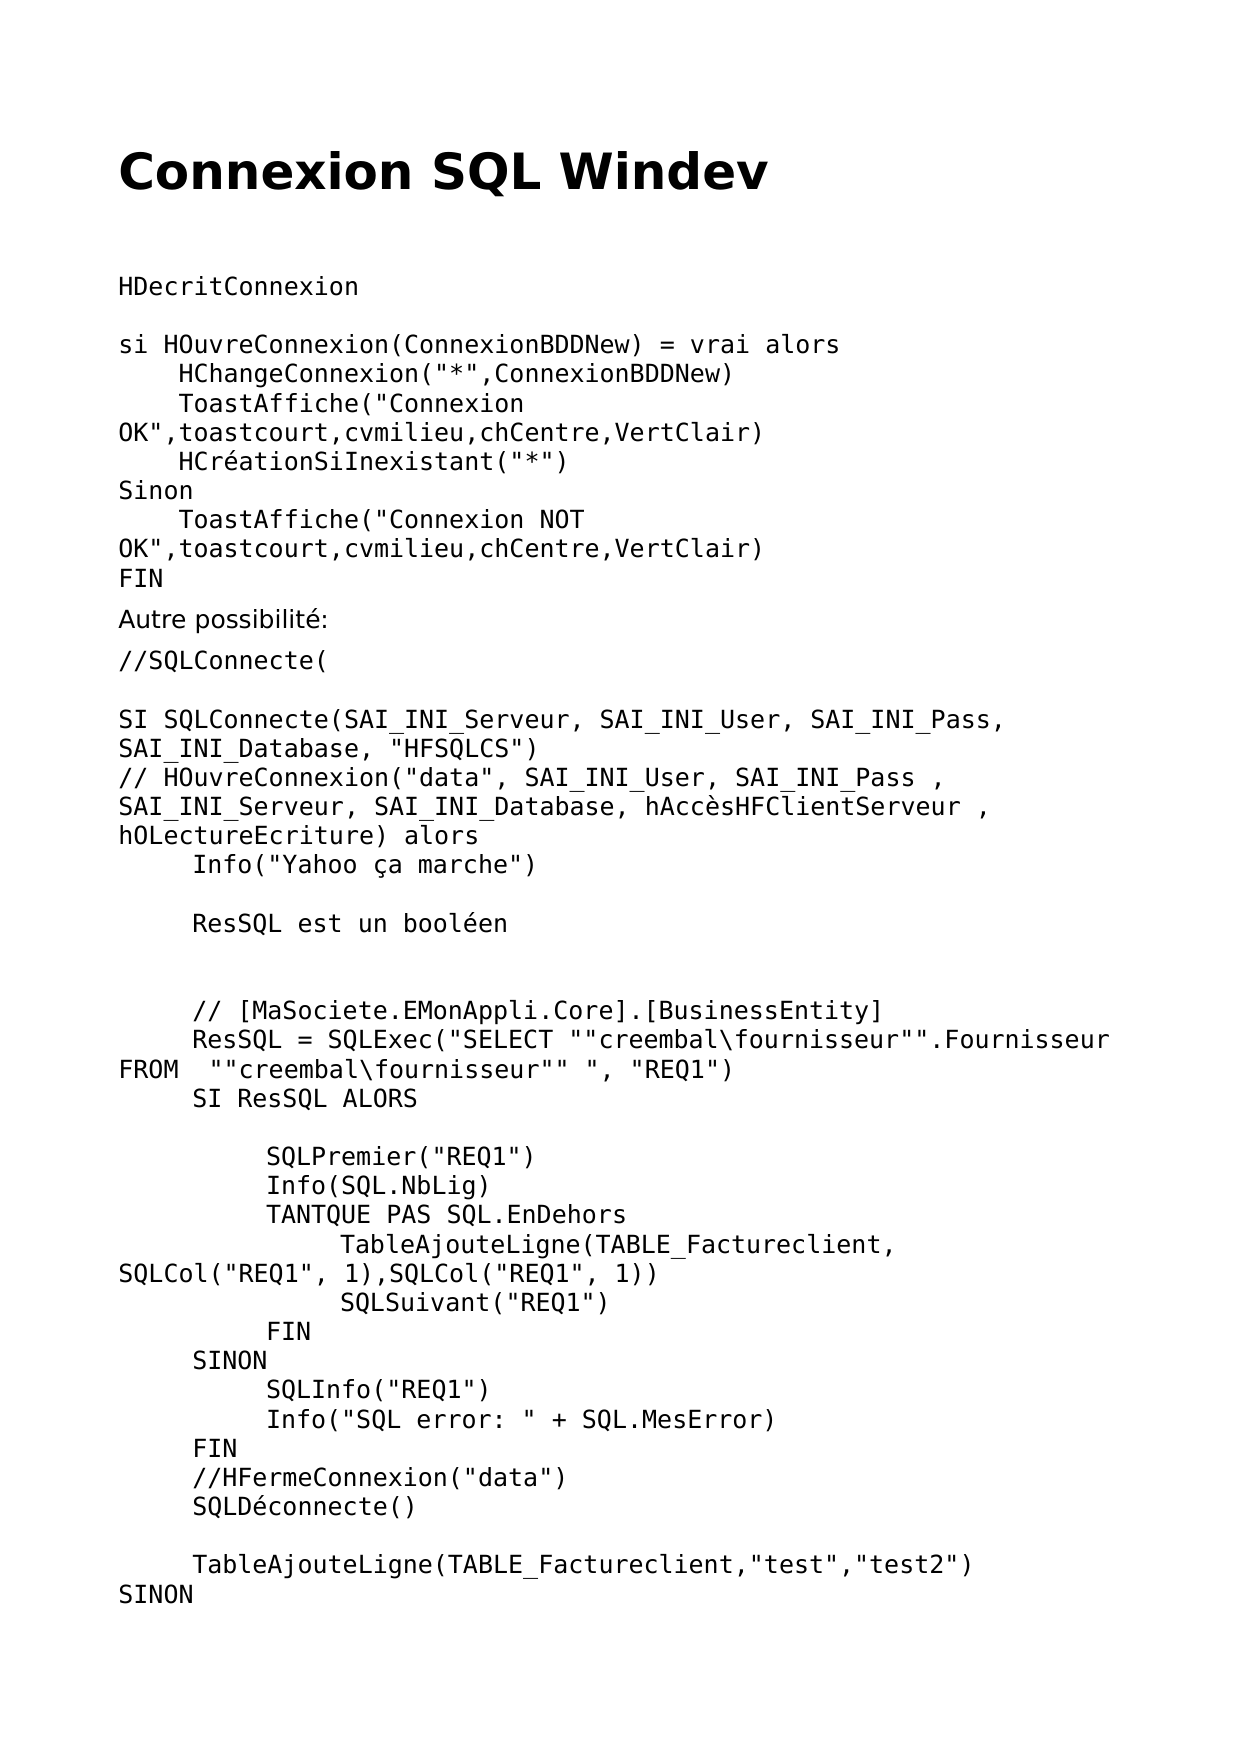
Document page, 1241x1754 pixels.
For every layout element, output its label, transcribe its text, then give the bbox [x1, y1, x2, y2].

text //SQLConnecte( SI SQLConnecte(SAI_INI_Serveur, SAI_INI_User, SAI_INI_Pass, SAI_INI_Database, "HFSQLCS") // HOuvreConnexion("data", SAI_INI_User, SAI_INI_Pass , SAI_INI_Serveur, SAI_INI_Database, hAccèsHFClientServeur , hOLectureEcriture) alors Info("Yahoo ça marche") ResSQL est un booléen // [MaSociete.EMonAppli.Core].[BusinessEntity] ResSQL = SQLExec("SELECT ""creembal\fournisseur"".Fournisseur FROM ""creembal\fournisseur"" ", "REQ1") SI ResSQL ALORS SQLPremier("REQ1") Info(SQL.NbLig) TANTQUE PAS SQL.EnDehors TableAjouteLigne(TABLE_Factureclient, SQLCol("REQ1", 1),SQLCol("REQ1", 1)) SQLSuivant("REQ1") FIN SINON SQLInfo("REQ1") Info("SQL error: " + SQL.MesError) FIN //HFermeConnexion("data") SQLDéconnecte() TableAjouteLigne(TABLE_Factureclient,"test","test2") SINON [118, 646, 1122, 1609]
text Autre possibilité: [118, 605, 1122, 634]
subtitle Connexion SQL Windev [118, 143, 1122, 201]
text HDecritConnexion si HOuvreConnexion(ConnexionBDDNew) = vrai alors HChangeConnexion("*",ConnexionBDDNew) ToastAffiche("Connexion OK",toastcourt,cvmilieu,chCentre,VertClair) HCréationSiInexistant("*") Sinon ToastAffiche("Connexion NOT OK",toastcourt,cvmilieu,chCentre,VertClair) FIN [118, 214, 1122, 593]
